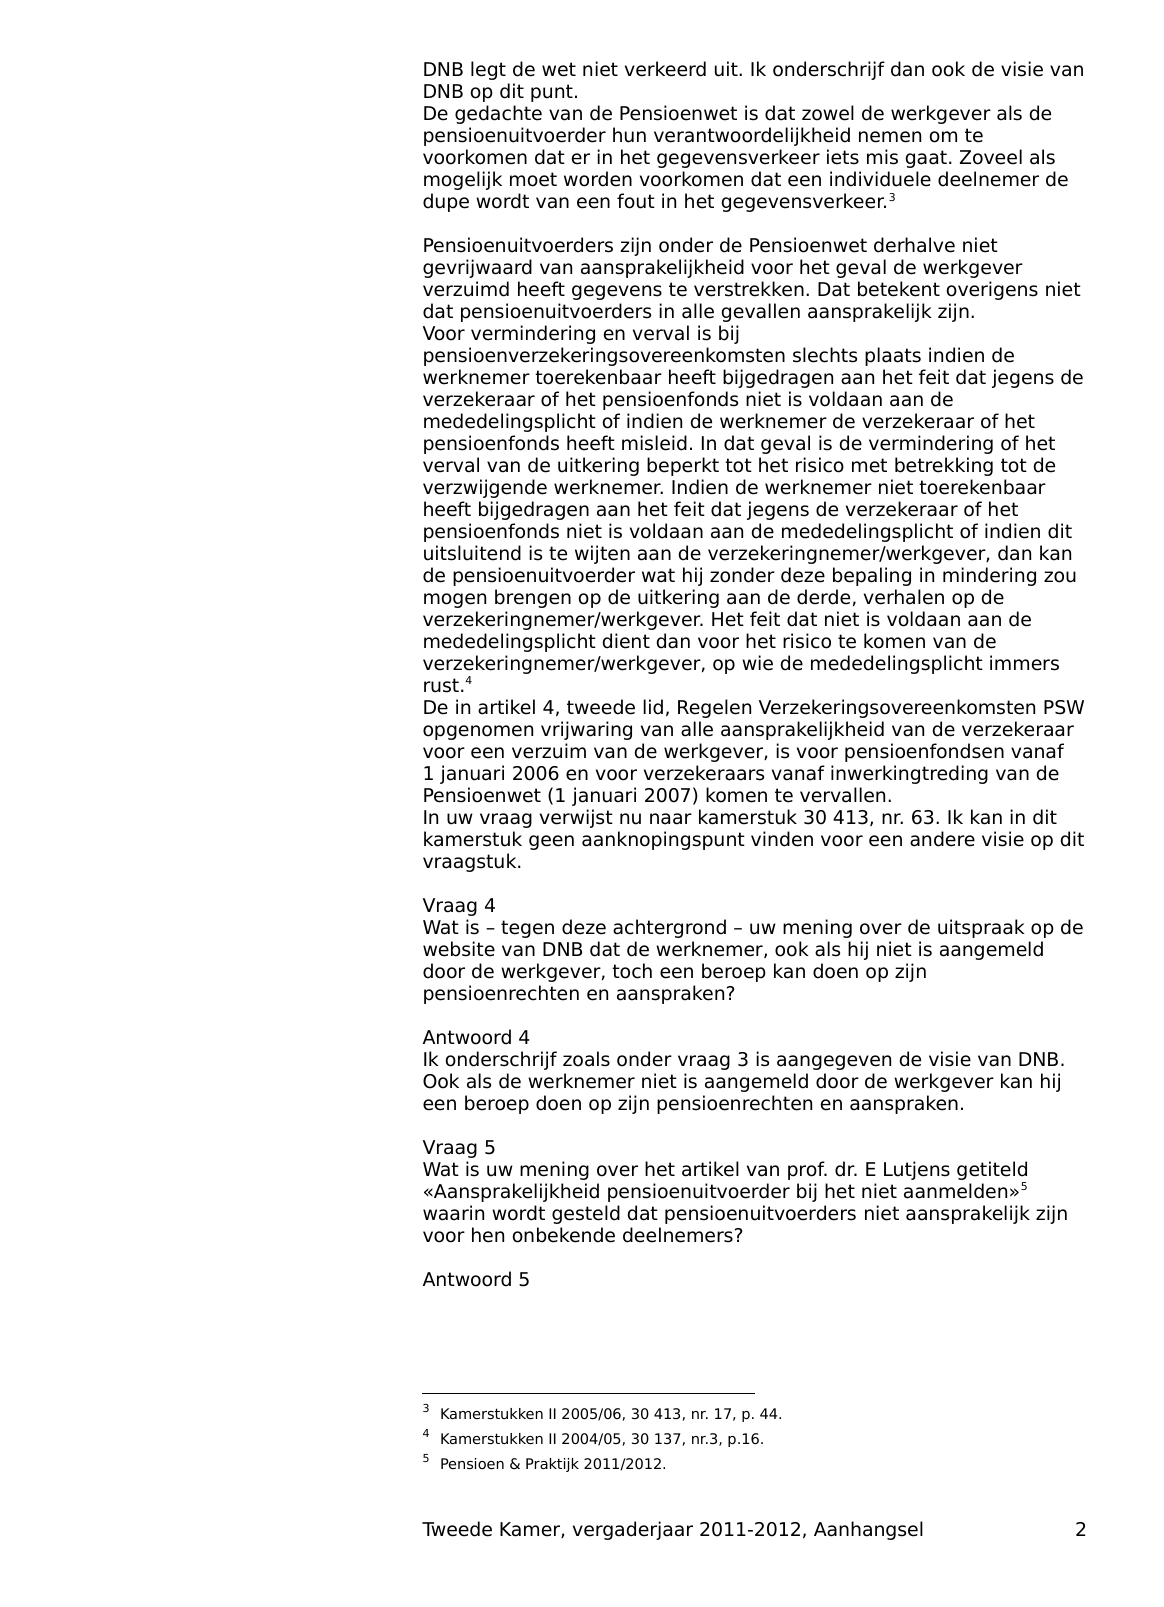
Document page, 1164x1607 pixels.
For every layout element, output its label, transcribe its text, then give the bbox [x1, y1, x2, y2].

text Kamerstukken II 2004/05, 30 137, nr.3, p.16. [422, 1427, 1087, 1449]
text De gedachte van de Pensioenwet is dat zowel de werkgever als de pensioenuitvoerder hun verantwoordelijkheid nemen om te voorkomen dat er in het gegevensverkeer iets mis gaat. Zoveel als mogelijk moet worden voorkomen dat een individuele deelnemer de dupe wordt van een fout in het gegevensverkeer. [422, 103, 1087, 213]
text De in artikel 4, tweede lid, Regelen Verzekeringsovereenkomsten PSW opgenomen vrijwaring van alle aansprakelijkheid van de verzekeraar voor een verzuim van de werkgever, is voor pensioenfondsen vanaf 1 januari 2006 en voor verzekeraars vanaf inwerkingtreding van de Pensioenwet (1 januari 2007) komen te vervallen. [422, 697, 1087, 807]
text In uw vraag verwijst nu naar kamerstuk 30 413, nr. 63. Ik kan in dit kamerstuk geen aanknopingspunt vinden voor een andere visie op dit vraagstuk. [422, 807, 1087, 872]
text Pensioenuitvoerders zijn onder de Pensioenwet derhalve niet gevrijwaard van aansprakelijkheid voor het geval de werkgever verzuimd heeft gegevens te verstrekken. Dat betekent overigens niet dat pensioenuitvoerders in alle gevallen aansprakelijk zijn. [422, 235, 1087, 323]
text Ik onderschrijf zoals onder vraag 3 is aangegeven de visie van DNB. Ook als de werknemer niet is aangemeld door de werkgever kan hij een beroep doen op zijn pensioenrechten en aanspraken. [422, 1049, 1087, 1115]
text Kamerstukken II 2005/06, 30 413, nr. 17, p. 44. [422, 1402, 1087, 1424]
text Pensioen & Praktijk 2011/2012. [422, 1452, 1087, 1474]
text DNB legt de wet niet verkeerd uit. Ik onderschrijf dan ook de visie van DNB op dit punt. [422, 59, 1087, 103]
text Wat is uw mening over het artikel van prof. dr. E Lutjens getiteld «Aansprakelijkheid pensioenuitvoerder bij het niet aanmelden» waarin wordt gesteld dat pensioenuitvoerders niet aansprakelijk zijn voor hen onbekende deelnemers? [422, 1159, 1087, 1247]
text Antwoord 4 [422, 1027, 1087, 1049]
text Vraag 4 [422, 895, 1087, 917]
text Vraag 5 [422, 1137, 1087, 1159]
text Wat is – tegen deze achtergrond – uw mening over de uitspraak op de website van DNB dat de werknemer, ook als hij niet is aangemeld door de werkgever, toch een beroep kan doen op zijn pensioenrechten en aanspraken? [422, 917, 1087, 1004]
text Voor vermindering en verval is bij pensioenverzekeringsovereenkomsten slechts plaats indien de werknemer toerekenbaar heeft bijgedragen aan het feit dat jegens de verzekeraar of het pensioenfonds niet is voldaan aan de mededelingsplicht of indien de werknemer de verzekeraar of het pensioenfonds heeft misleid. In dat geval is de vermindering of het verval van de uitkering beperkt tot het risico met betrekking tot de verzwijgende werknemer. Indien de werknemer niet toerekenbaar heeft bijgedragen aan het feit dat jegens de verzekeraar of het pensioenfonds niet is voldaan aan de mededelingsplicht of indien dit uitsluitend is te wijten aan de verzekeringnemer/werkgever, dan kan de pensioenuitvoerder wat hij zonder deze bepaling in mindering zou mogen brengen op de uitkering aan de derde, verhalen op de verzekeringnemer/werkgever. Het feit dat niet is voldaan aan de mededelingsplicht dient dan voor het risico te komen van de verzekeringnemer/werkgever, op wie de mededelingsplicht immers rust. [422, 323, 1087, 697]
text Antwoord 5 [422, 1269, 1087, 1291]
